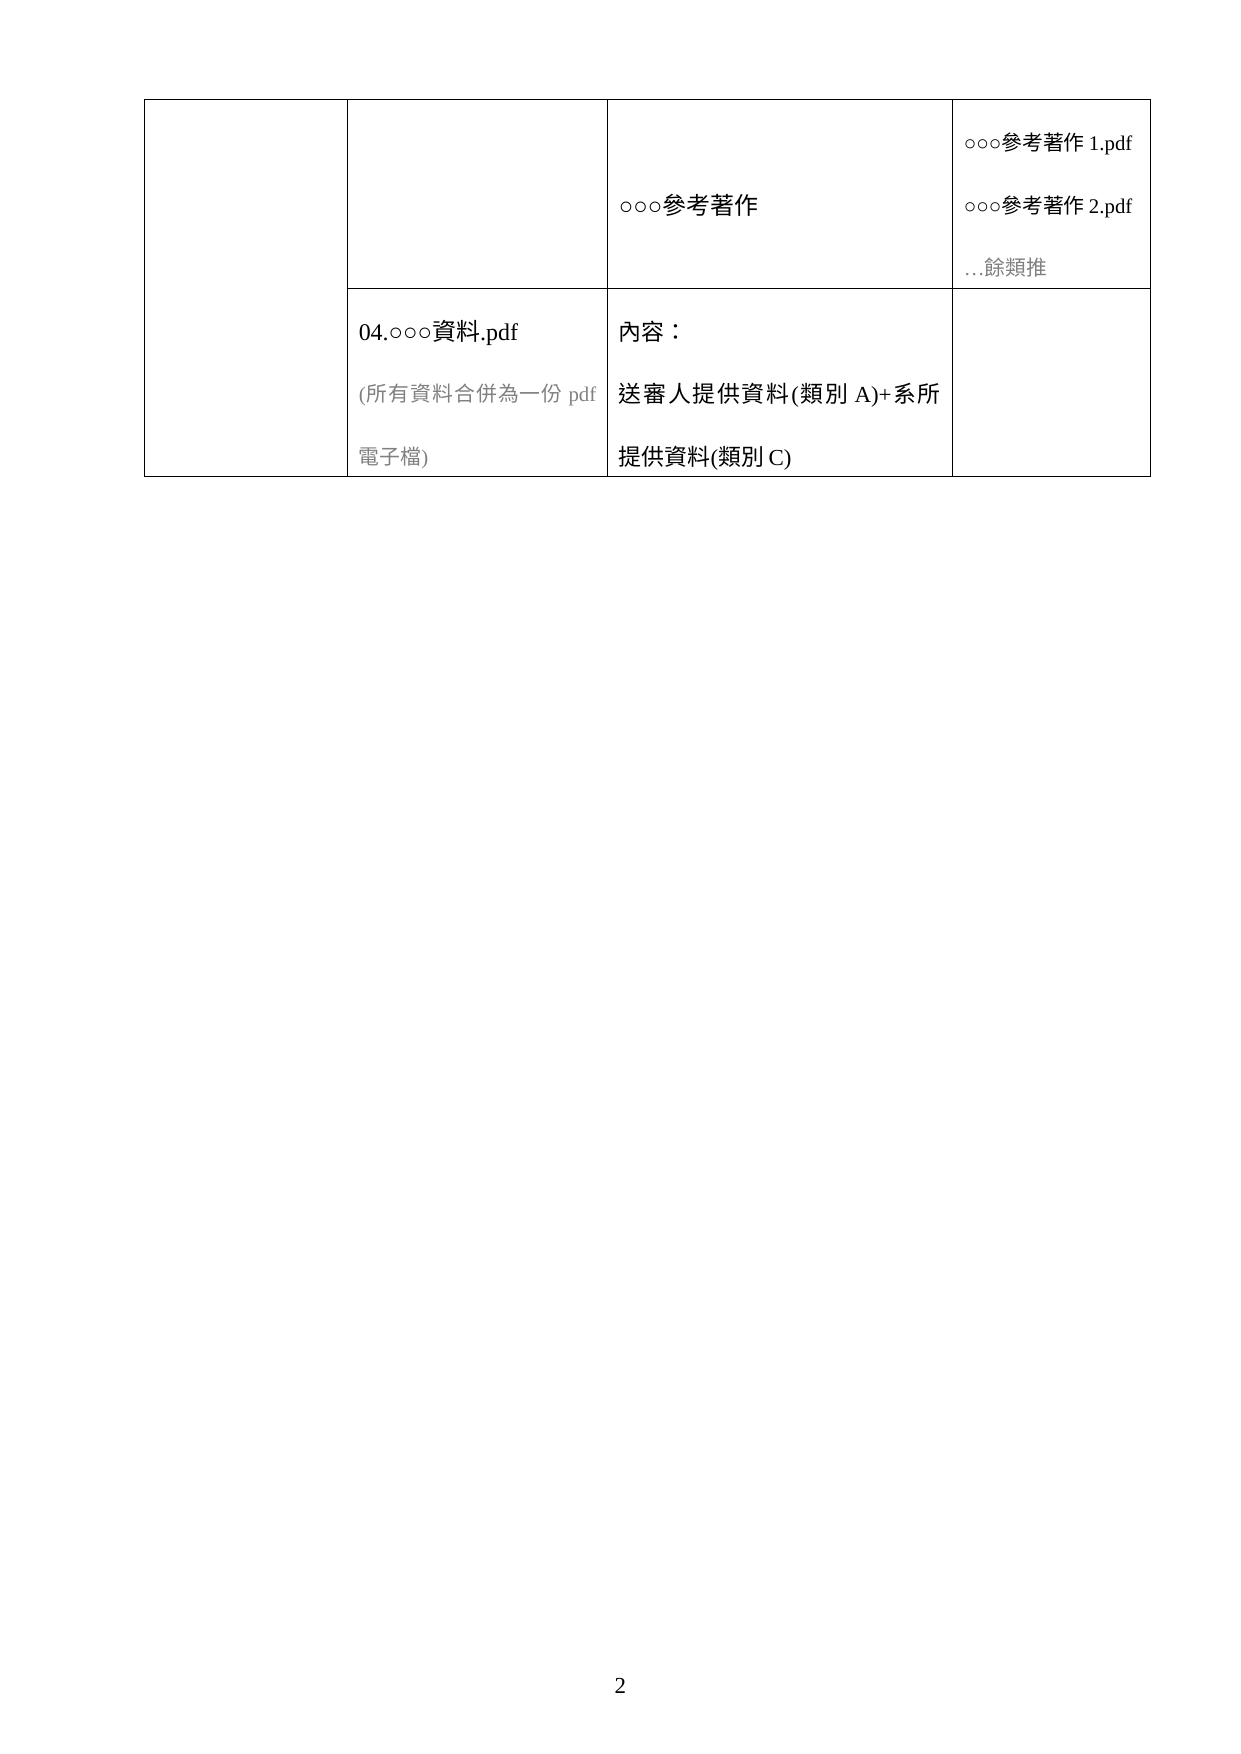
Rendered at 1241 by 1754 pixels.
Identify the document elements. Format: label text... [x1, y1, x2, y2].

table_cell 內容： 送審人提供資料(類別A)+系所提供資料(類別C) [608, 289, 952, 476]
table_cell ○○○參考著作 [608, 100, 952, 287]
table_cell 04.○○○資料.pdf (所有資料合併為一份pdf電子檔) [348, 289, 607, 476]
table_cell [348, 100, 607, 287]
table_cell [953, 289, 1150, 476]
table_cell ○○○參考著作1.pdf ○○○參考著作2.pdf …餘類推 [953, 100, 1150, 287]
table_cell [145, 100, 347, 476]
